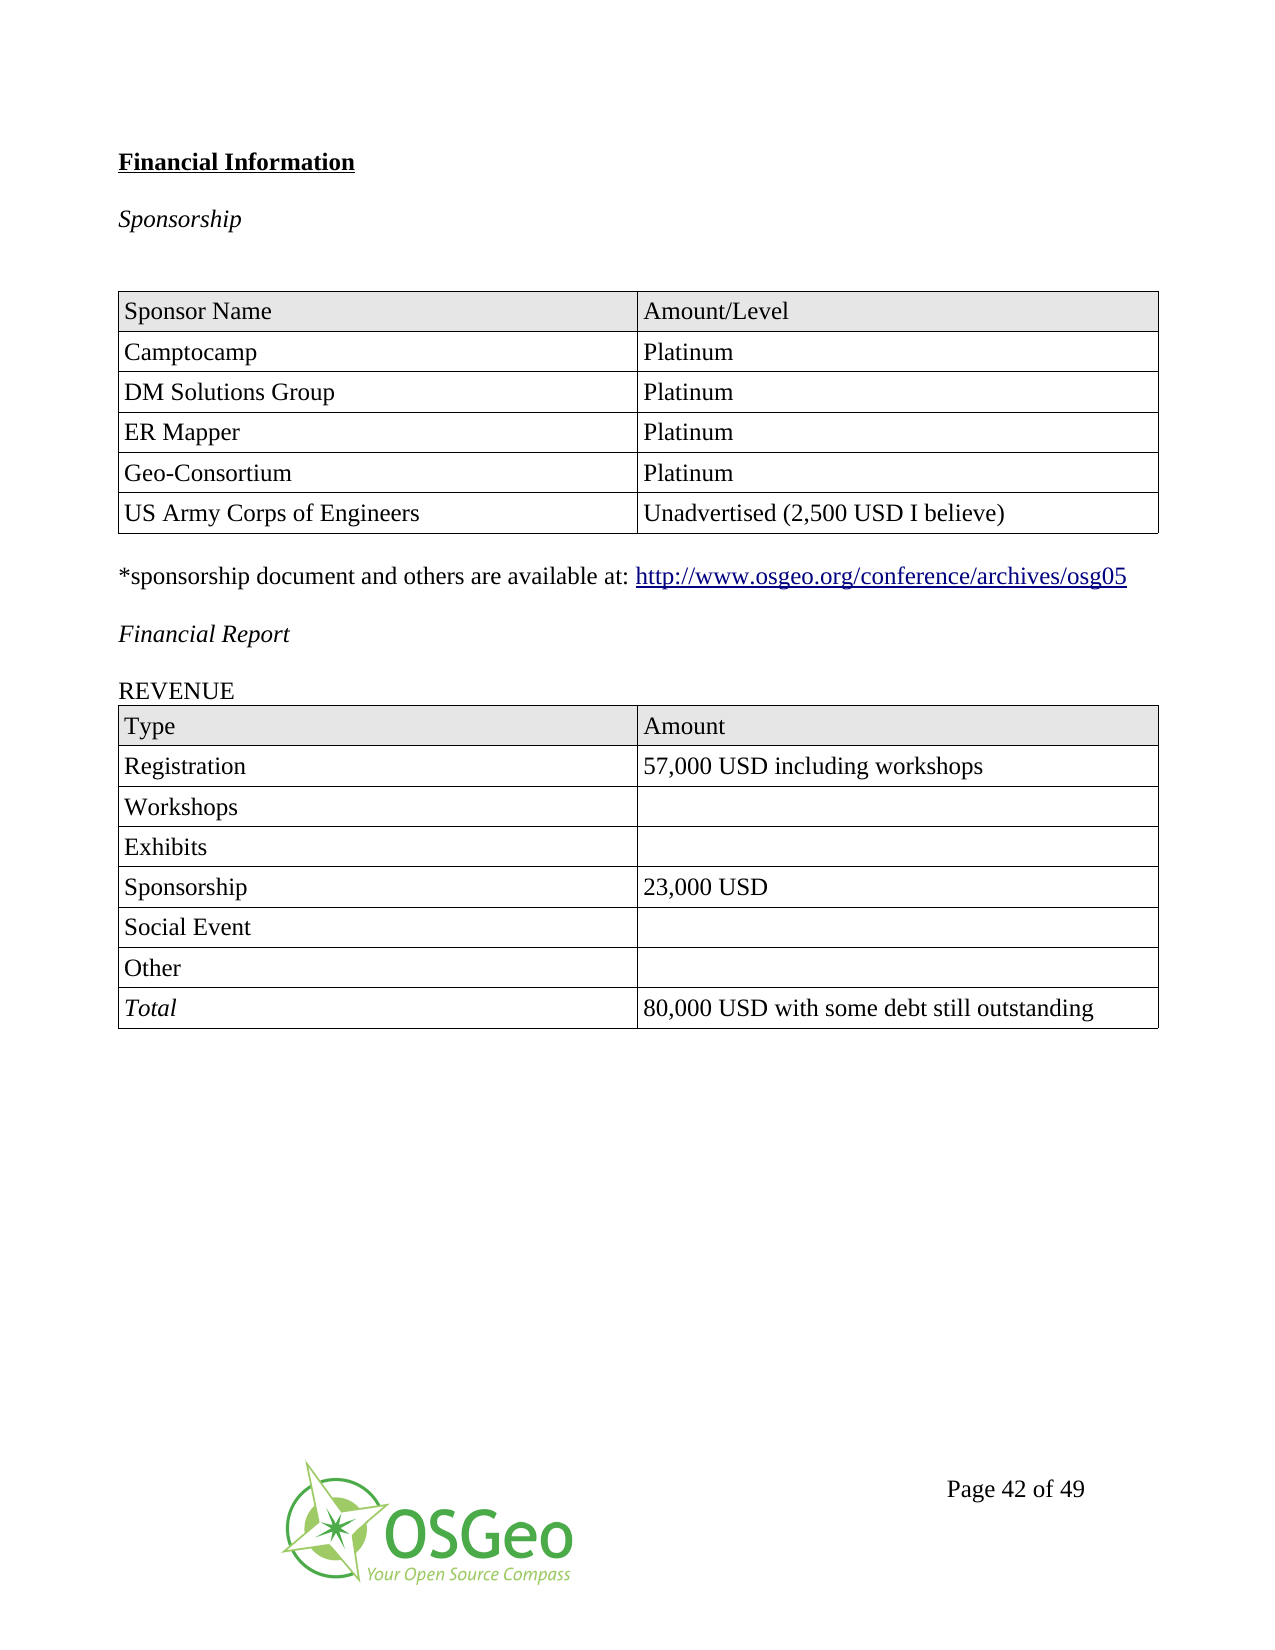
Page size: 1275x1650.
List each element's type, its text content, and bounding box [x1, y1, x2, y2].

table_cell [638, 908, 1158, 947]
table_cell Other [119, 948, 637, 987]
table_cell [638, 827, 1158, 866]
table_cell Platinum [638, 413, 1158, 452]
table_header Sponsor Name [119, 292, 637, 331]
picture [276, 1451, 577, 1594]
text Financial Report [118, 619, 1157, 648]
table_cell Platinum [638, 332, 1158, 371]
table_cell [638, 787, 1158, 826]
table_cell 80,000 USD with some debt still outstanding [638, 988, 1158, 1028]
text Financial Information [118, 147, 1157, 176]
table_cell Geo-Consortium [119, 453, 637, 492]
table_header Amount/Level [638, 292, 1158, 331]
table_cell Platinum [638, 453, 1158, 492]
table_header Amount [638, 706, 1158, 745]
table_cell [638, 948, 1158, 987]
table_cell Camptocamp [119, 332, 637, 371]
table_cell Exhibits [119, 827, 637, 866]
table_cell Registration [119, 746, 637, 786]
table_cell 23,000 USD [638, 867, 1158, 907]
table_cell Sponsorship [119, 867, 637, 907]
table_cell US Army Corps of Engineers [119, 493, 637, 532]
text Sponsorship [118, 204, 1157, 233]
table_cell Unadvertised (2,500 USD I believe) [638, 493, 1158, 532]
text *sponsorship document and others are available at: http://www.osgeo.org/conference/archives/osg05 [118, 561, 1157, 590]
text REVENUE [118, 676, 1157, 705]
table_cell 57,000 USD including workshops [638, 746, 1158, 786]
table_cell Social Event [119, 908, 637, 947]
table_cell ER Mapper [119, 413, 637, 452]
table_header Type [119, 706, 637, 745]
table_cell Total [119, 988, 637, 1028]
table_cell Platinum [638, 372, 1158, 412]
table_cell Workshops [119, 787, 637, 826]
table_cell DM Solutions Group [119, 372, 637, 412]
